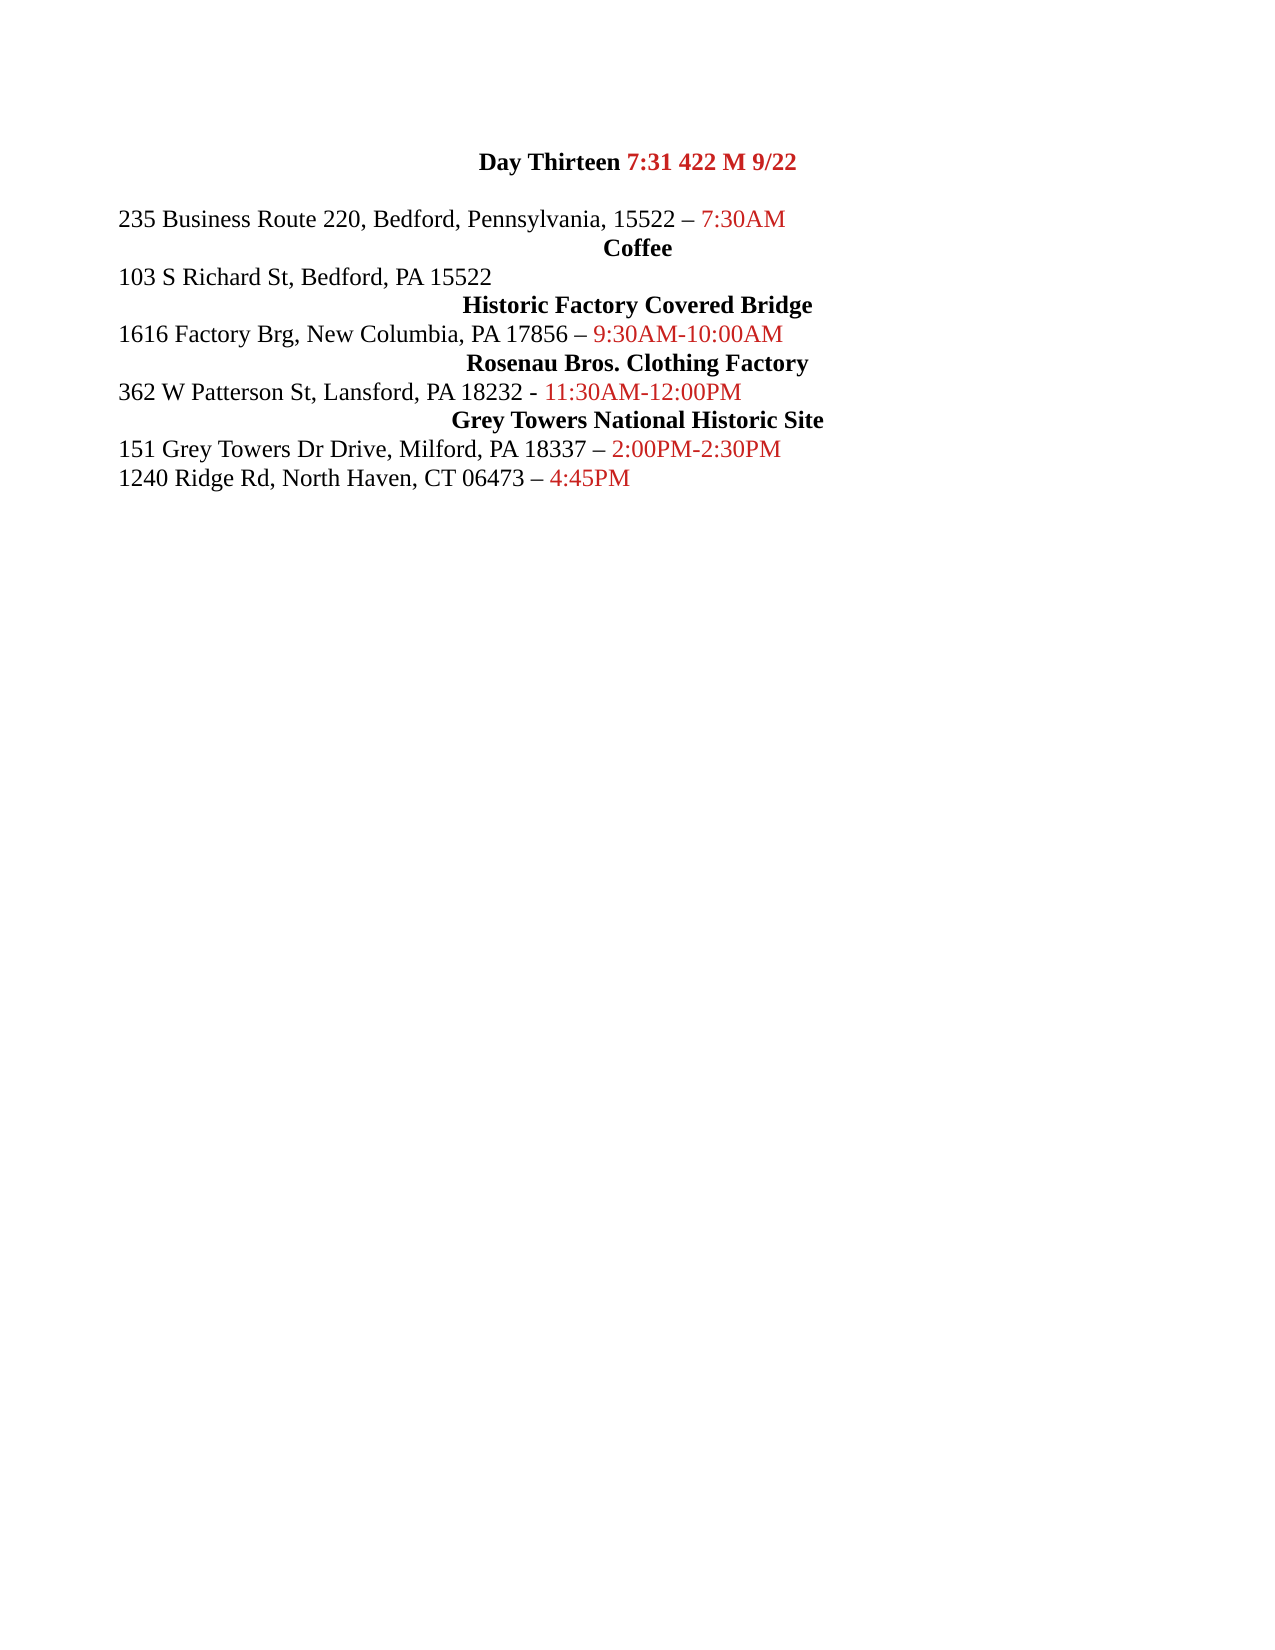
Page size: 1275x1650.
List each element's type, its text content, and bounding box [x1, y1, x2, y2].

text Coffee [118, 233, 1157, 262]
text 103 S Richard St, Bedford, PA 15522 [118, 262, 1157, 291]
text Historic Factory Covered Bridge [118, 291, 1157, 319]
text 235 Business Route 220, Bedford, Pennsylvania, 15522 – 7:30AM [118, 204, 1157, 233]
text Grey Towers National Historic Site [118, 406, 1157, 434]
text 362 W Patterson St, Lansford, PA 18232 - 11:30AM-12:00PM [118, 377, 1157, 406]
text Day Thirteen 7:31 422 M 9/22 [118, 147, 1157, 176]
text Rosenau Bros. Clothing Factory [118, 348, 1157, 377]
text 1240 Ridge Rd, North Haven, CT 06473 – 4:45PM [118, 463, 1157, 492]
text 1616 Factory Brg, New Columbia, PA 17856 – 9:30AM-10:00AM [118, 319, 1157, 348]
text 151 Grey Towers Dr Drive, Milford, PA 18337 – 2:00PM-2:30PM [118, 434, 1157, 463]
